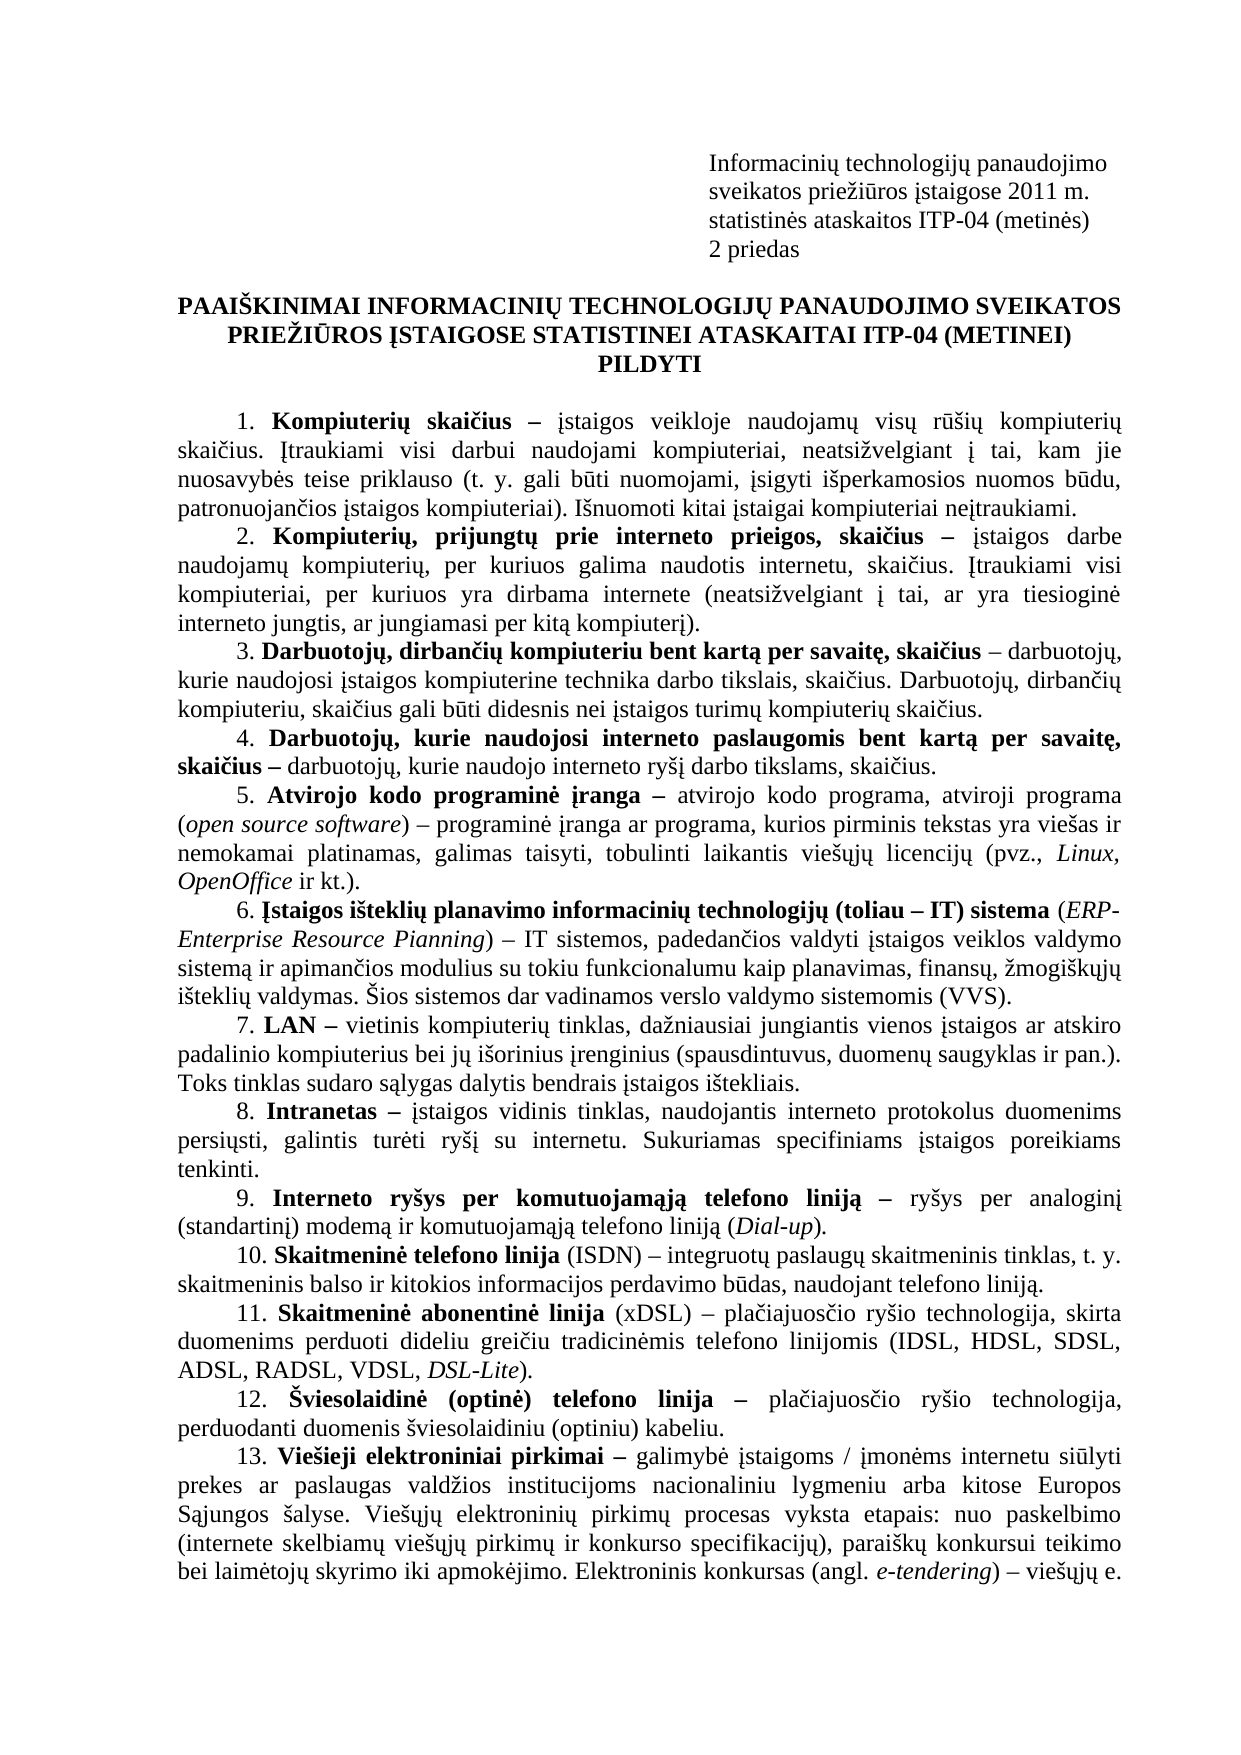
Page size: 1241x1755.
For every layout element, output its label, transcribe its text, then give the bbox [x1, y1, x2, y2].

text 7. LAN – vietinis kompiuterių tinklas, dažniausiai jungiantis vienos įstaigos ar atskiro padalinio kompiuterius bei jų išorinius įrenginius (spausdintuvus, duomenų saugyklas ir pan.). Toks tinklas sudaro sąlygas dalytis bendrais įstaigos ištekliais. [177, 1010, 1122, 1096]
text 9. Interneto ryšys per komutuojamąją telefono liniją – ryšys per analoginį (standartinį) modemą ir komutuojamąją telefono liniją (Dial-up). [177, 1183, 1122, 1240]
text Informacinių technologijų panaudojimo [177, 148, 1122, 176]
text 3. Darbuotojų, dirbančių kompiuteriu bent kartą per savaitę, skaičius – darbuotojų, kurie naudojosi įstaigos kompiuterine technika darbo tikslais, skaičius. Darbuotojų, dirbančių kompiuteriu, skaičius gali būti didesnis nei įstaigos turimų kompiuterių skaičius. [177, 636, 1122, 723]
text 10. Skaitmeninė telefono linija (ISDN) – integruotų paslaugų skaitmeninis tinklas, t. y. skaitmeninis balso ir kitokios informacijos perdavimo būdas, naudojant telefono liniją. [177, 1240, 1122, 1298]
text PAAIŠKINIMAI INFORMACINIŲ TECHNOLOGIJŲ PANAUDOJIMO SVEIKATOS PRIEŽIŪROS ĮSTAIGOSE STATISTINEI ATASKAITAI ITP-04 (METINEI) PILDYTI [177, 291, 1122, 378]
text 4. Darbuotojų, kurie naudojosi interneto paslaugomis bent kartą per savaitę, skaičius – darbuotojų, kurie naudojo interneto ryšį darbo tikslams, skaičius. [177, 723, 1122, 780]
text 8. Intranetas – įstaigos vidinis tinklas, naudojantis interneto protokolus duomenims persiųsti, galintis turėti ryšį su internetu. Sukuriamas specifiniams įstaigos poreikiams tenkinti. [177, 1096, 1122, 1183]
text 12. Šviesolaidinė (optinė) telefono linija – plačiajuosčio ryšio technologija, perduodanti duomenis šviesolaidiniu (optiniu) kabeliu. [177, 1384, 1122, 1441]
text 6. Įstaigos išteklių planavimo informacinių technologijų (toliau – IT) sistema (ERP- Enterprise Resource Pianning) – IT sistemos, padedančios valdyti įstaigos veiklos valdymo sistemą ir apimančios modulius su tokiu funkcionalumu kaip planavimas, finansų, žmogiškųjų išteklių valdymas. Šios sistemos dar vadinamos verslo valdymo sistemomis (VVS). [177, 895, 1122, 1010]
text sveikatos priežiūros įstaigose 2011 m. [177, 176, 1122, 205]
text 13. Viešieji elektroniniai pirkimai – galimybė įstaigoms / įmonėms internetu siūlyti prekes ar paslaugas valdžios institucijoms nacionaliniu lygmeniu arba kitose Europos Sąjungos šalyse. Viešųjų elektroninių pirkimų procesas vyksta etapais: nuo paskelbimo (internete skelbiamų viešųjų pirkimų ir konkurso specifikacijų), paraiškų konkursui teikimo bei laimėtojų skyrimo iki apmokėjimo. Elektroninis konkursas (angl. e-tendering) – viešųjų e. [177, 1441, 1122, 1585]
text 2 priedas [177, 234, 1122, 263]
text 1. Kompiuterių skaičius – įstaigos veikloje naudojamų visų rūšių kompiuterių skaičius. Įtraukiami visi darbui naudojami kompiuteriai, neatsižvelgiant į tai, kam jie nuosavybės teise priklauso (t. y. gali būti nuomojami, įsigyti išperkamosios nuomos būdu, patronuojančios įstaigos kompiuteriai). Išnuomoti kitai įstaigai kompiuteriai neįtraukiami. [177, 406, 1122, 521]
text 11. Skaitmeninė abonentinė linija (xDSL) – plačiajuosčio ryšio technologija, skirta duomenims perduoti dideliu greičiu tradicinėmis telefono linijomis (IDSL, HDSL, SDSL, ADSL, RADSL, VDSL, DSL-Lite). [177, 1298, 1122, 1384]
text 2. Kompiuterių, prijungtų prie interneto prieigos, skaičius – įstaigos darbe naudojamų kompiuterių, per kuriuos galima naudotis internetu, skaičius. Įtraukiami visi kompiuteriai, per kuriuos yra dirbama internete (neatsižvelgiant į tai, ar yra tiesioginė interneto jungtis, ar jungiamasi per kitą kompiuterį). [177, 521, 1122, 636]
text 5. Atvirojo kodo programinė įranga – atvirojo kodo programa, atviroji programa (open source software) – programinė įranga ar programa, kurios pirminis tekstas yra viešas ir nemokamai platinamas, galimas taisyti, tobulinti laikantis viešųjų licencijų (pvz., Linux, OpenOffice ir kt.). [177, 780, 1122, 895]
text statistinės ataskaitos ITP-04 (metinės) [177, 205, 1122, 234]
